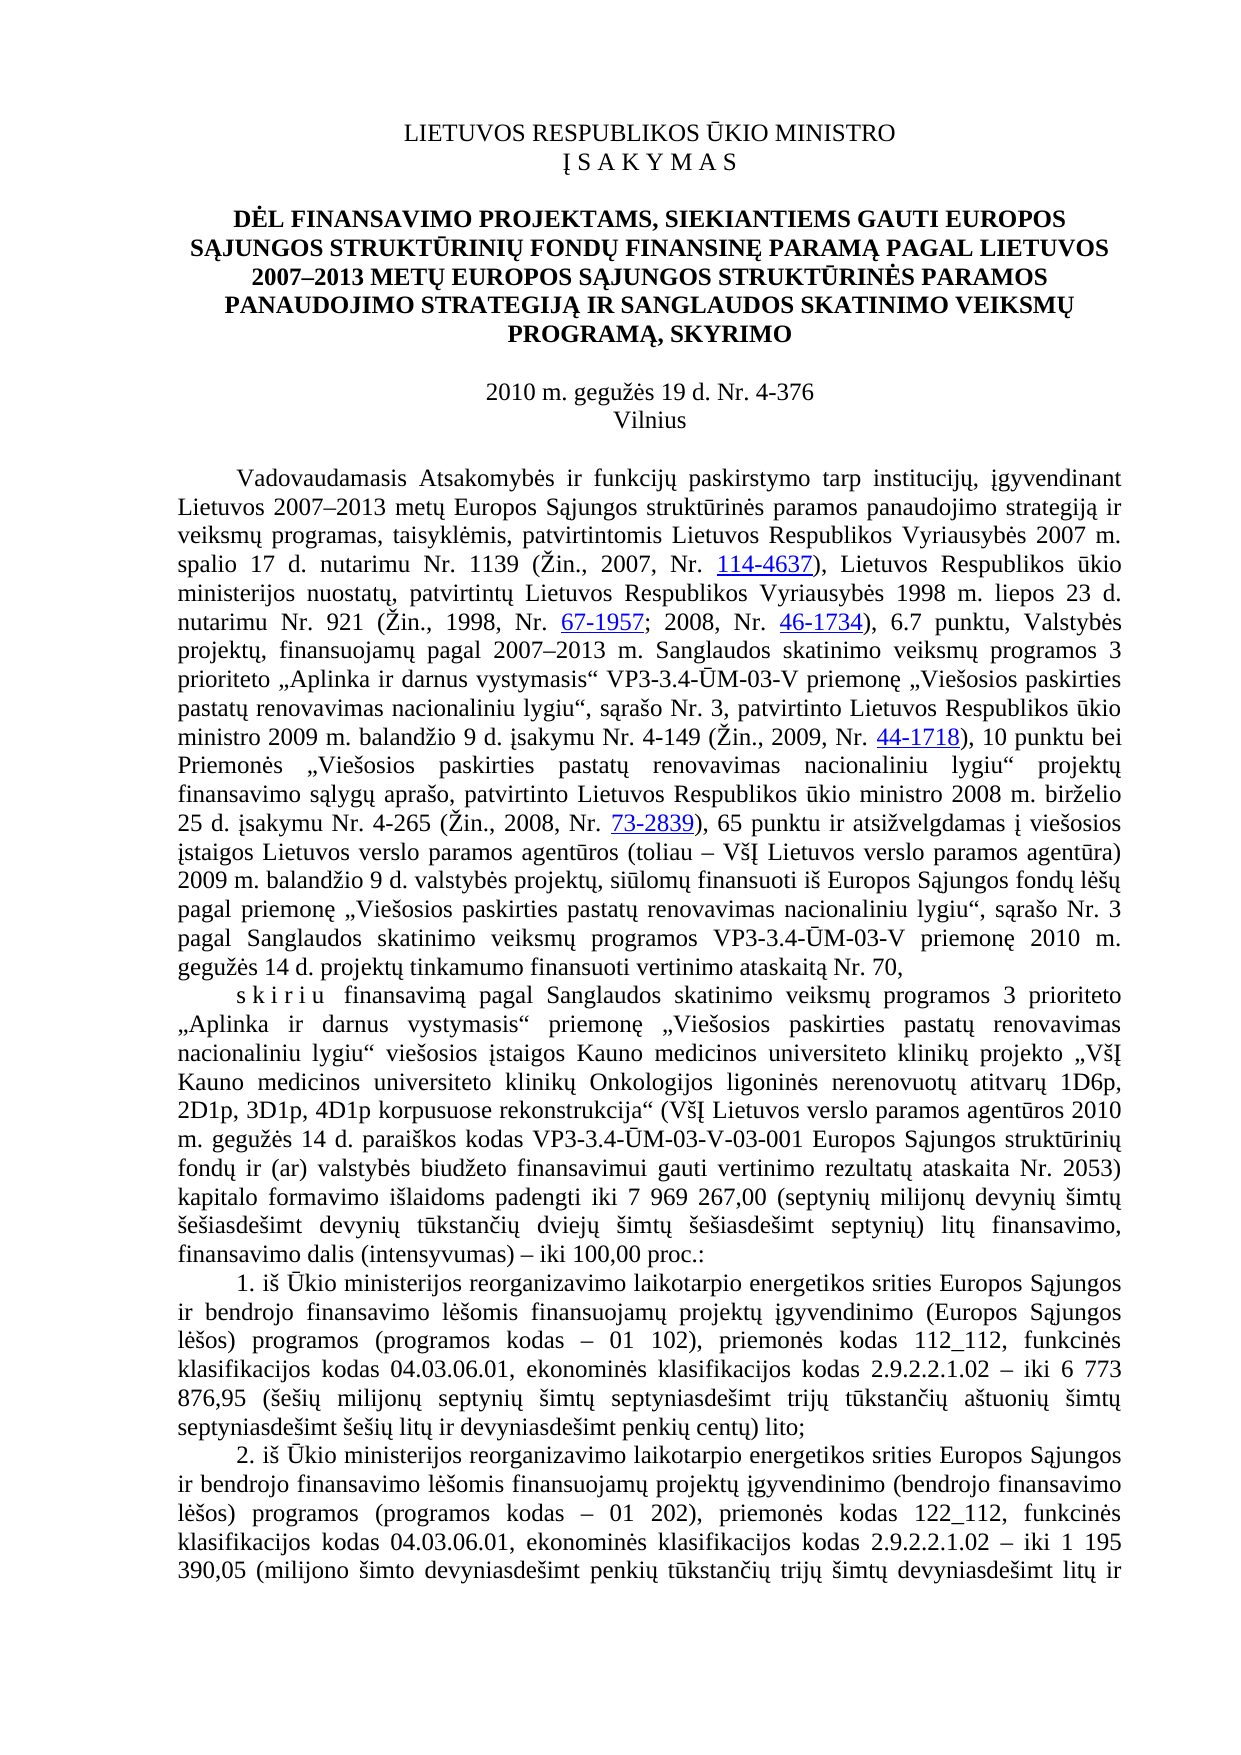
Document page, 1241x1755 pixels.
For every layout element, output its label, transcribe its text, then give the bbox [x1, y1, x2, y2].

text 2. iš Ūkio ministerijos reorganizavimo laikotarpio energetikos srities Europos Sąjungos ir bendrojo finansavimo lėšomis finansuojamų projektų įgyvendinimo (bendrojo finansavimo lėšos) programos (programos kodas – 01 202), priemonės kodas 122_112, funkcinės klasifikacijos kodas 04.03.06.01, ekonominės klasifikacijos kodas 2.9.2.2.1.02 – iki 1 195 390,05 (milijono šimto devyniasdešimt penkių tūkstančių trijų šimtų devyniasdešimt litų ir [177, 1441, 1122, 1584]
text 2010 m. gegužės 19 d. Nr. 4-376 [177, 377, 1122, 406]
text Vadovaudamasis Atsakomybės ir funkcijų paskirstymo tarp institucijų, įgyvendinant Lietuvos 2007–2013 metų Europos Sąjungos struktūrinės paramos panaudojimo strategiją ir veiksmų programas, taisyklėmis, patvirtintomis Lietuvos Respublikos Vyriausybės 2007 m. spalio 17 d. nutarimu Nr. 1139 (Žin., 2007, Nr. 114-4637), Lietuvos Respublikos ūkio ministerijos nuostatų, patvirtintų Lietuvos Respublikos Vyriausybės 1998 m. liepos 23 d. nutarimu Nr. 921 (Žin., 1998, Nr. 67-1957; 2008, Nr. 46-1734), 6.7 punktu, Valstybės projektų, finansuojamų pagal 2007–2013 m. Sanglaudos skatinimo veiksmų programos 3 prioriteto „Aplinka ir darnus vystymasis“ VP3-3.4-ŪM-03-V priemonę „Viešosios paskirties pastatų renovavimas nacionaliniu lygiu“, sąrašo Nr. 3, patvirtinto Lietuvos Respublikos ūkio ministro 2009 m. balandžio 9 d. įsakymu Nr. 4-149 (Žin., 2009, Nr. 44-1718), 10 punktu bei Priemonės „Viešosios paskirties pastatų renovavimas nacionaliniu lygiu“ projektų finansavimo sąlygų aprašo, patvirtinto Lietuvos Respublikos ūkio ministro 2008 m. birželio 25 d. įsakymu Nr. 4-265 (Žin., 2008, Nr. 73-2839), 65 punktu ir atsižvelgdamas į viešosios įstaigos Lietuvos verslo paramos agentūros (toliau – VšĮ Lietuvos verslo paramos agentūra) 2009 m. balandžio 9 d. valstybės projektų, siūlomų finansuoti iš Europos Sąjungos fondų lėšų pagal priemonę „Viešosios paskirties pastatų renovavimas nacionaliniu lygiu“, sąrašo Nr. 3 pagal Sanglaudos skatinimo veiksmų programos VP3-3.4-ŪM-03-V priemonę 2010 m. gegužės 14 d. projektų tinkamumo finansuoti vertinimo ataskaitą Nr. 70, [177, 463, 1122, 981]
text Vilnius [177, 406, 1122, 434]
text skiriu finansavimą pagal Sanglaudos skatinimo veiksmų programos 3 prioriteto „Aplinka ir darnus vystymasis“ priemonę „Viešosios paskirties pastatų renovavimas nacionaliniu lygiu“ viešosios įstaigos Kauno medicinos universiteto klinikų projekto „VšĮ Kauno medicinos universiteto klinikų Onkologijos ligoninės nerenovuotų atitvarų 1D6p, 2D1p, 3D1p, 4D1p korpusuose rekonstrukcija“ (VšĮ Lietuvos verslo paramos agentūros 2010 m. gegužės 14 d. paraiškos kodas VP3-3.4-ŪM-03-V-03-001 Europos Sąjungos struktūrinių fondų ir (ar) valstybės biudžeto finansavimui gauti vertinimo rezultatų ataskaita Nr. 2053) kapitalo formavimo išlaidoms padengti iki 7 969 267,00 (septynių milijonų devynių šimtų šešiasdešimt devynių tūkstančių dviejų šimtų šešiasdešimt septynių) litų finansavimo, finansavimo dalis (intensyvumas) – iki 100,00 proc.: [177, 981, 1122, 1268]
text ĮSAKYMAS [177, 147, 1122, 176]
text LIETUVOS RESPUBLIKOS ŪKIO MINISTRO [177, 118, 1122, 147]
text DĖL FINANSAVIMO PROJEKTAMS, SIEKIANTIEMS GAUTI EUROPOS SĄJUNGOS STRUKTŪRINIŲ FONDŲ FINANSINĘ PARAMĄ PAGAL LIETUVOS 2007–2013 METŲ EUROPOS SĄJUNGOS STRUKTŪRINĖS PARAMOS PANAUDOJIMO STRATEGIJĄ IR SANGLAUDOS SKATINIMO VEIKSMŲ PROGRAMĄ, SKYRIMO [177, 204, 1122, 348]
text 1. iš Ūkio ministerijos reorganizavimo laikotarpio energetikos srities Europos Sąjungos ir bendrojo finansavimo lėšomis finansuojamų projektų įgyvendinimo (Europos Sąjungos lėšos) programos (programos kodas – 01 102), priemonės kodas 112_112, funkcinės klasifikacijos kodas 04.03.06.01, ekonominės klasifikacijos kodas 2.9.2.2.1.02 – iki 6 773 876,95 (šešių milijonų septynių šimtų septyniasdešimt trijų tūkstančių aštuonių šimtų septyniasdešimt šešių litų ir devyniasdešimt penkių centų) lito; [177, 1268, 1122, 1441]
